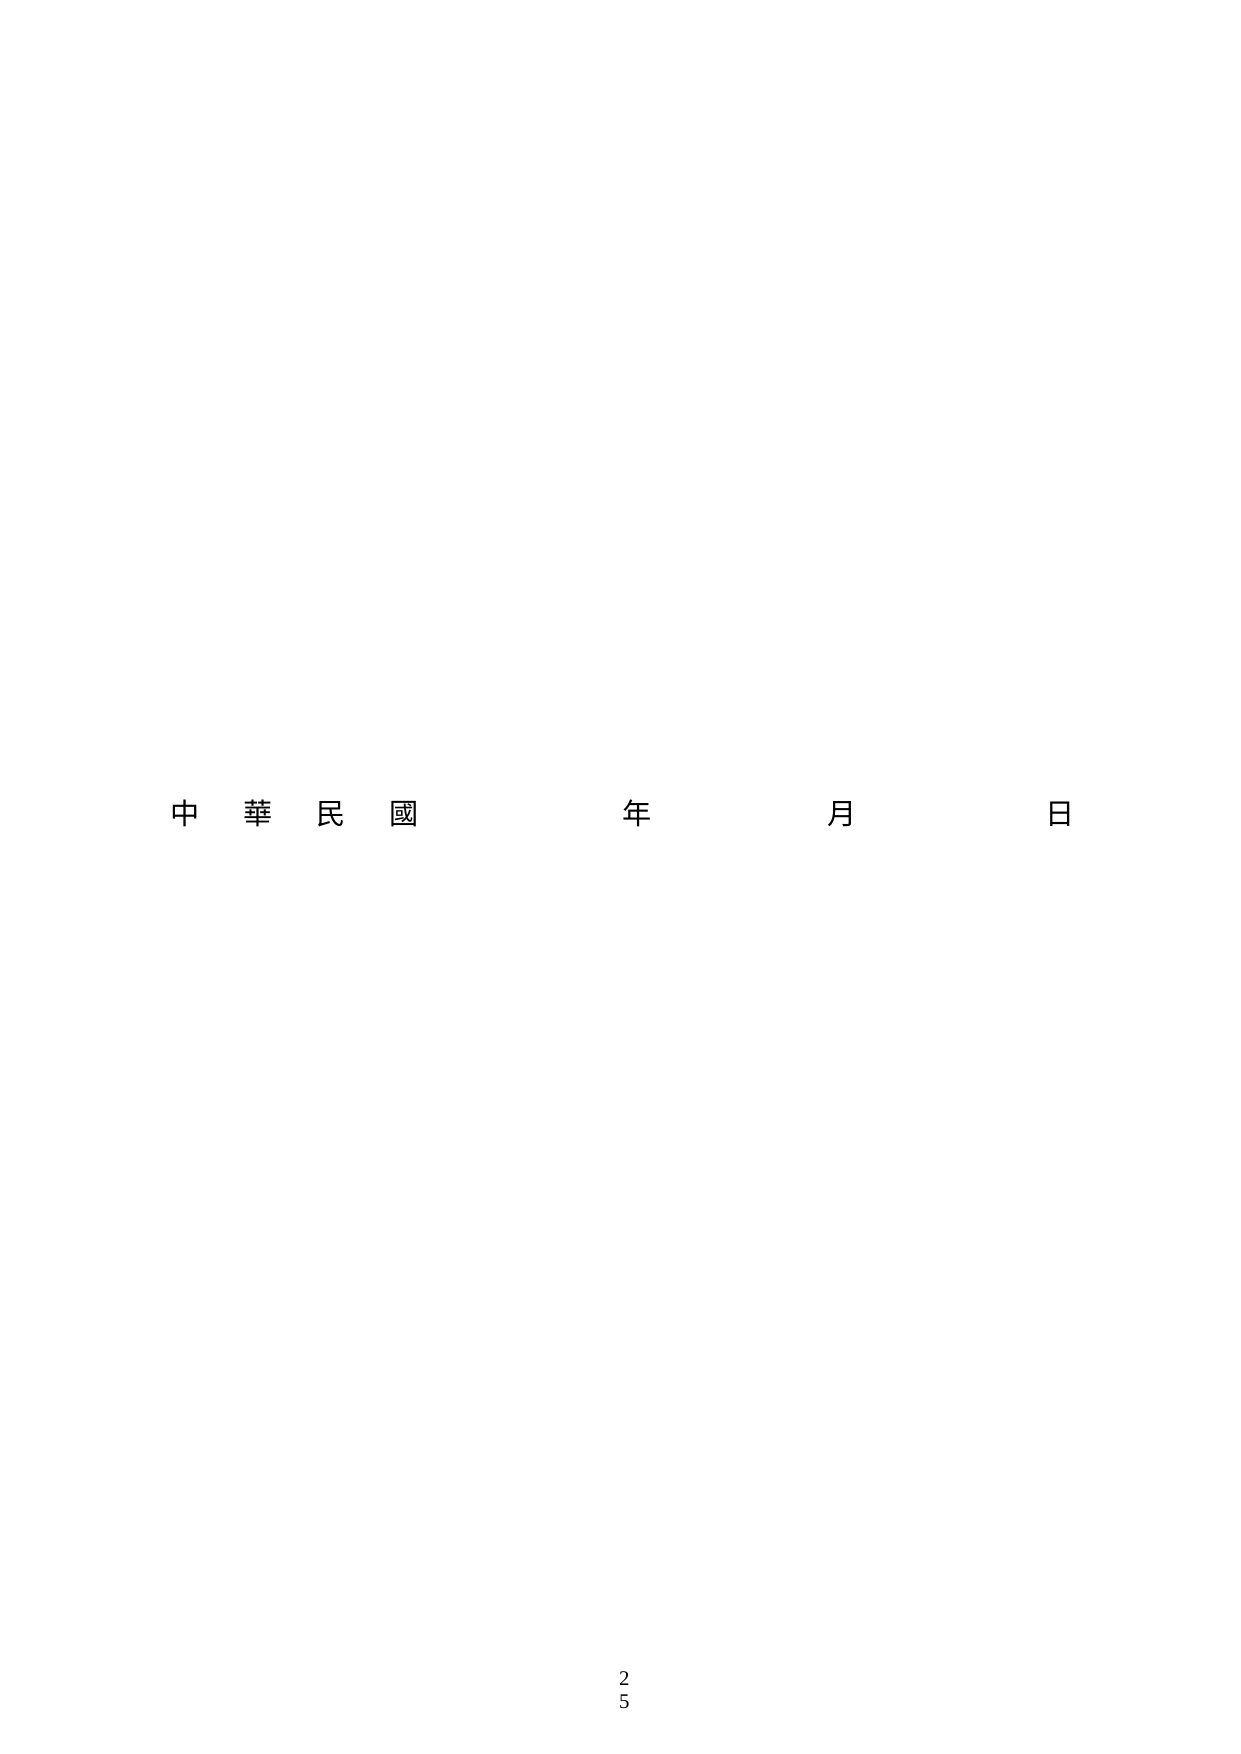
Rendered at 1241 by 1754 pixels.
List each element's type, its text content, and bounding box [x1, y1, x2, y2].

text 中 華 民 國 年 月 日 [118, 770, 1122, 833]
